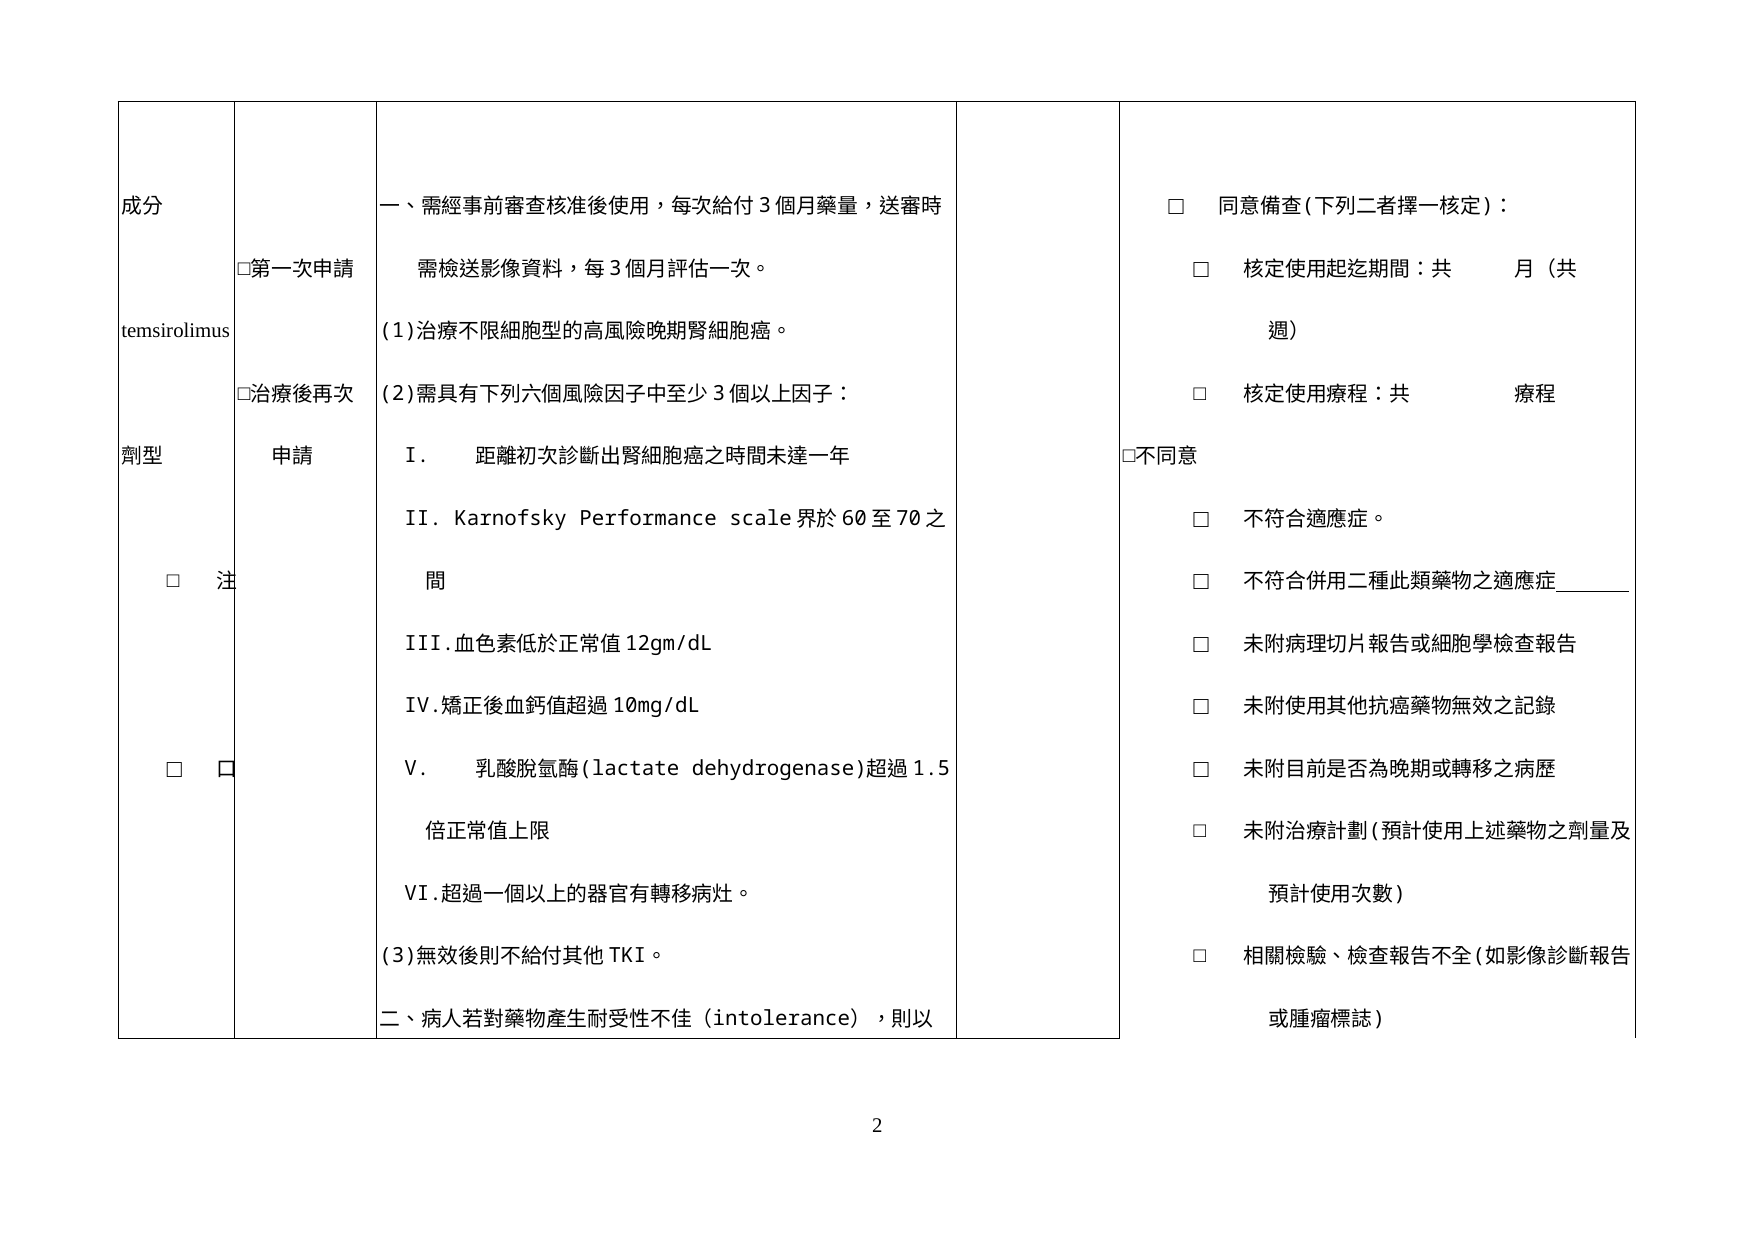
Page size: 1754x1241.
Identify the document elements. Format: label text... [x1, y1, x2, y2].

table_cell [957, 102, 1119, 1038]
table_cell 一、需經事前審查核准後使用，每次給付3個月藥量，送審時需檢送影像資料，每3個月評估一次。 (1)治療不限細胞型的高風險晚期腎細胞癌。 (2)需具有下列六個風險因子中至少3個以上因子： I. 距離初次診斷出腎細胞癌之時間未達一年 II. Karnofsky Performance scale界於60至70之間 III.血色素低於正常值12gm/dL IV.矯正後血鈣值超過10mg/dL V. 乳酸脫氫酶(lactate dehydrogenase)超過1.5倍正常值上限 VI.超過一個以上的器官有轉移病灶。 (3)無效後則不給付其他TKI。 二、病人若對藥物產生耐受性不佳（intolerance），則以 [377, 102, 956, 1038]
table_cell 同意備查(下列二者擇一核定)： 核定使用起迄期間：共 月（共 週） 核定使用療程：共 療程 □不同意 不符合適應症。 不符合併用二種此類藥物之適應症 未附病理切片報告或細胞學檢查報告 未附使用其他抗癌藥物無效之記錄 未附目前是否為晚期或轉移之病歷 未附治療計劃(預計使用上述藥物之劑量及預計使用次數) 相關檢驗、檢查報告不全(如影像診斷報告或腫瘤標誌) 補附資料再審，請補充以下資料 其他： [1120, 102, 1635, 1038]
table_cell □第一次申請 □治療後再次申請 [235, 102, 376, 1038]
table_cell 成分 temsirolimus 劑型 注射劑型 口服劑型 [119, 102, 234, 1038]
